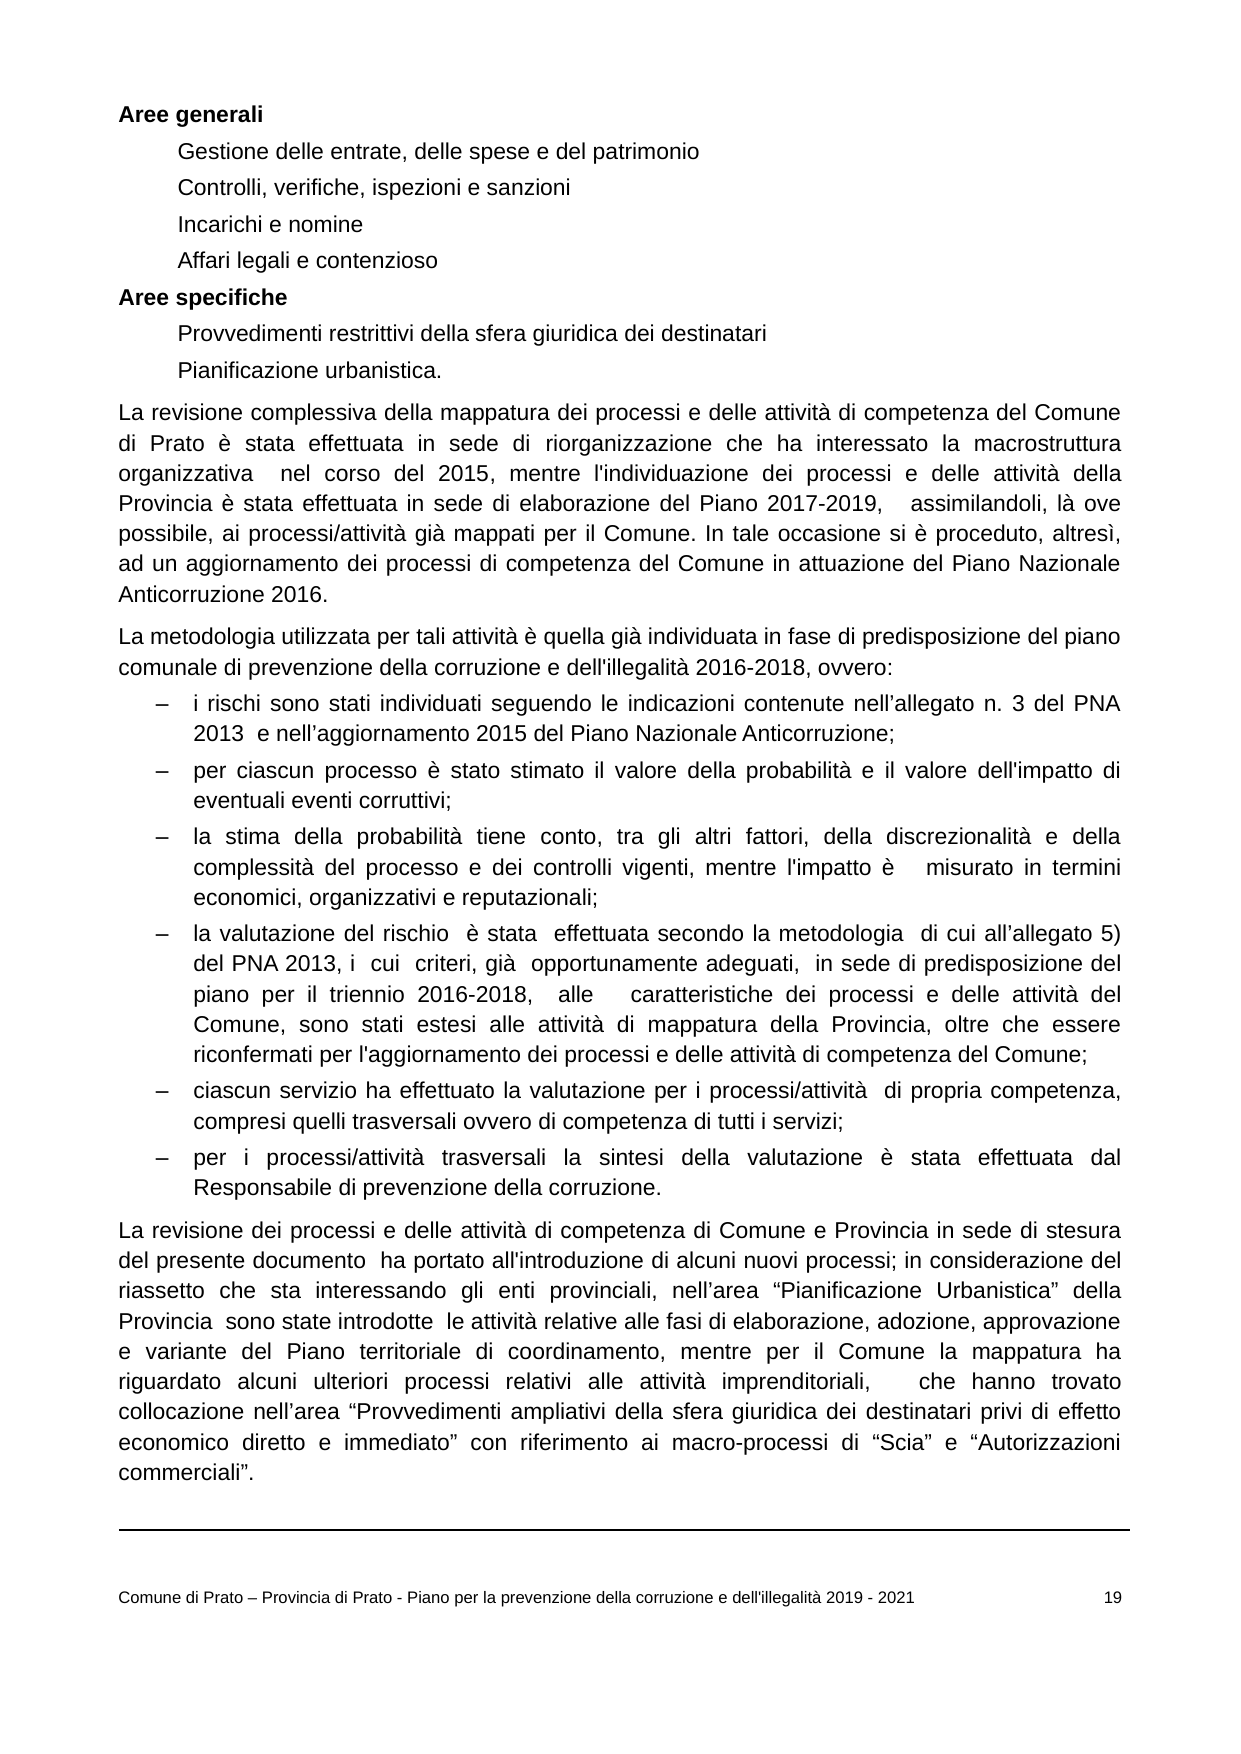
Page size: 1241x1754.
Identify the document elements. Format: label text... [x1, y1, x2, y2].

text Controlli, verifiche, ispezioni e sanzioni [177, 174, 1122, 201]
list la stima della probabilità tiene conto, tra gli altri fattori, della discrezionalità e della complessità del processo e dei controlli vigenti, mentre l'impatto è misurato in termini economici, organizzativi e reputazionali; [156, 823, 1122, 910]
list ciascun servizio ha effettuato la valutazione per i processi/attività di propria competenza, compresi quelli trasversali ovvero di competenza di tutti i servizi; [156, 1077, 1122, 1134]
text Incarichi e nomine [177, 211, 1122, 237]
text Provvedimenti restrittivi della sfera giuridica dei destinatari [177, 320, 1122, 346]
text La revisione dei processi e delle attività di competenza di Comune e Provincia in sede di stesura del presente documento ha portato all'introduzione di alcuni nuovi processi; in considerazione del riassetto che sta interessando gli enti provinciali, nell’area “Pianificazione Urbanistica” della Provincia sono state introdotte le attività relative alle fasi di elaborazione, adozione, approvazione e variante del Piano territoriale di coordinamento, mentre per il Comune la mappatura ha riguardato alcuni ulteriori processi relativi alle attività imprenditoriali, che hanno trovato collocazione nell’area “Provvedimenti ampliativi della sfera giuridica dei destinatari privi di effetto economico diretto e immediato” con riferimento ai macro-processi di “Scia” e “Autorizzazioni commerciali”. [118, 1217, 1122, 1485]
text La metodologia utilizzata per tali attività è quella già individuata in fase di predisposizione del piano comunale di prevenzione della corruzione e dell'illegalità 2016-2018, ovvero: [118, 623, 1122, 680]
list per i processi/attività trasversali la sintesi della valutazione è stata effettuata dal Responsabile di prevenzione della corruzione. [156, 1144, 1122, 1201]
text Aree specifiche [118, 284, 1122, 310]
text Pianificazione urbanistica. [177, 357, 1122, 383]
text Gestione delle entrate, delle spese e del patrimonio [177, 138, 1122, 164]
text Affari legali e contenzioso [177, 247, 1122, 273]
list la valutazione del rischio è stata effettuata secondo la metodologia di cui all’allegato 5) del PNA 2013, i cui criteri, già opportunamente adeguati, in sede di predisposizione del piano per il triennio 2016-2018, alle caratteristiche dei processi e delle attività del Comune, sono stati estesi alle attività di mappatura della Provincia, oltre che essere riconfermati per l'aggiornamento dei processi e delle attività di competenza del Comune; [156, 920, 1122, 1067]
text La revisione complessiva della mappatura dei processi e delle attività di competenza del Comune di Prato è stata effettuata in sede di riorganizzazione che ha interessato la macrostruttura organizzativa nel corso del 2015, mentre l'individuazione dei processi e delle attività della Provincia è stata effettuata in sede di elaborazione del Piano 2017-2019, assimilandoli, là ove possibile, ai processi/attività già mappati per il Comune. In tale occasione si è proceduto, altresì, ad un aggiornamento dei processi di competenza del Comune in attuazione del Piano Nazionale Anticorruzione 2016. [118, 399, 1122, 607]
list per ciascun processo è stato stimato il valore della probabilità e il valore dell'impatto di eventuali eventi corruttivi; [156, 757, 1122, 813]
list i rischi sono stati individuati seguendo le indicazioni contenute nell’allegato n. 3 del PNA 2013 e nell’aggiornamento 2015 del Piano Nazionale Anticorruzione; [156, 690, 1122, 746]
text Aree generali [118, 101, 1122, 128]
